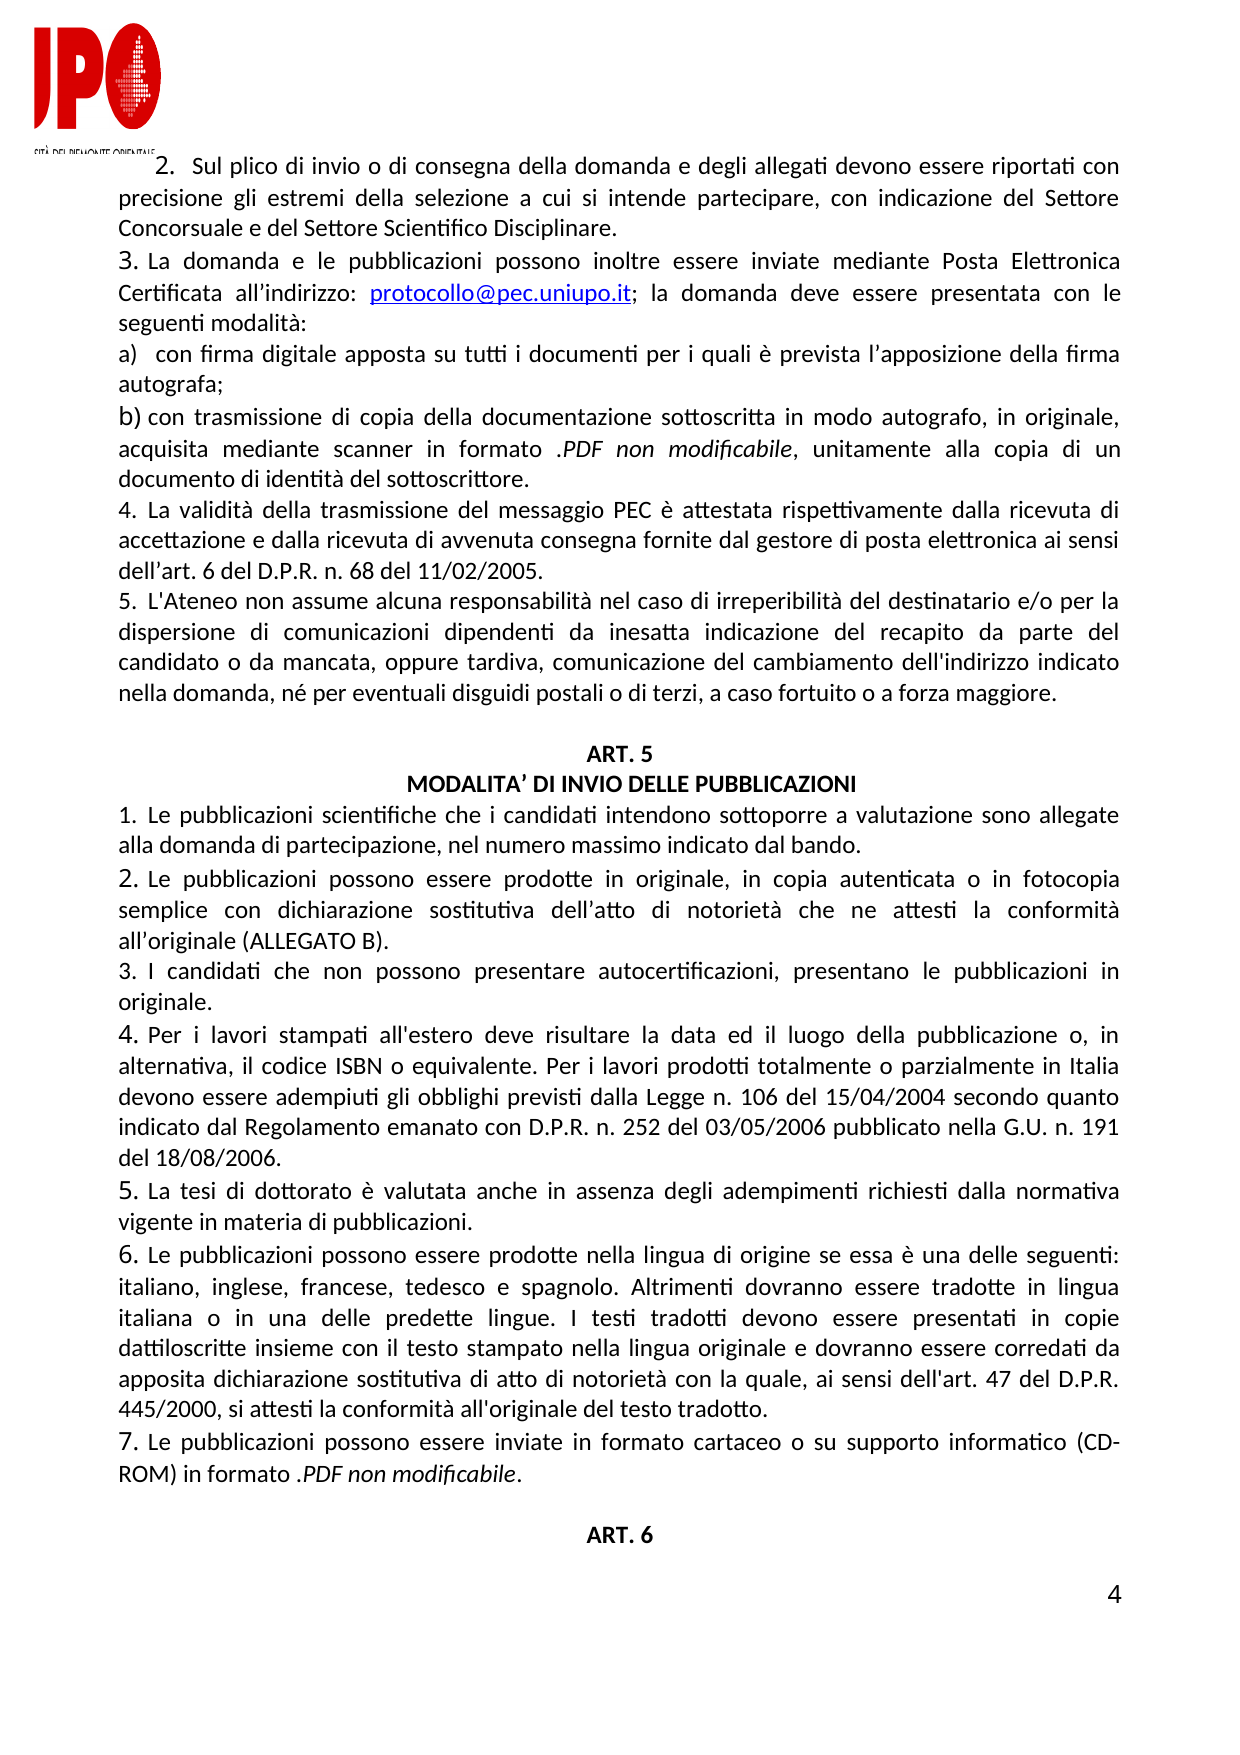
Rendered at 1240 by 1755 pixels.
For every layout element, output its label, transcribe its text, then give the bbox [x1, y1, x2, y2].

list Le pubblicazioni possono essere inviate in formato cartaceo o su supporto informatico (CD-ROM) in formato .PDF non modificabile. [118, 1424, 1121, 1488]
list La tesi di dottorato è valutata anche in assenza degli adempimenti richiesti dalla normativa vigente in materia di pubblicazioni. [118, 1172, 1121, 1237]
list La domanda e le pubblicazioni possono inoltre essere inviate mediante Posta Elettronica Certificata all’indirizzo: protocollo@pec.uniupo.it; la domanda deve essere presentata con le seguenti modalità: [118, 243, 1121, 338]
list con trasmissione di copia della documentazione sottoscritta in modo autografo, in originale, acquisita mediante scanner in formato .PDF non modificabile, unitamente alla copia di un documento di identità del sottoscrittore. [118, 399, 1121, 494]
text ART. 5 [118, 738, 1121, 769]
list Per i lavori stampati all'estero deve risultare la data ed il luogo della pubblicazione o, in alternativa, il codice ISBN o equivalente. Per i lavori prodotti totalmente o parzialmente in Italia devono essere adempiuti gli obblighi previsti dalla Legge n. 106 del 15/04/2004 secondo quanto indicato dal Regolamento emanato con D.P.R. n. 252 del 03/05/2006 pubblicato nella G.U. n. 191 del 18/08/2006. [118, 1016, 1121, 1172]
list Le pubblicazioni possono essere prodotte in originale, in copia autenticata o in fotocopia semplice con dichiarazione sostitutiva dell’atto di notorietà che ne attesti la conformità all’originale (Allegato B). [118, 860, 1121, 955]
text MODALITA’ DI INVIO DELLE PUBBLICAZIONI [118, 769, 1121, 799]
list Le pubblicazioni scientifiche che i candidati intendono sottoporre a valutazione sono allegate alla domanda di partecipazione, nel numero massimo indicato dal bando. [118, 799, 1121, 860]
list I candidati che non possono presentare autocertificazioni, presentano le pubblicazioni in originale. [118, 955, 1121, 1016]
list Le pubblicazioni possono essere prodotte nella lingua di origine se essa è una delle seguenti: italiano, inglese, francese, tedesco e spagnolo. Altrimenti dovranno essere tradotte in lingua italiana o in una delle predette lingue. I testi tradotti devono essere presentati in copie dattiloscritte insieme con il testo stampato nella lingua originale e dovranno essere corredati da apposita dichiarazione sostitutiva di atto di notorietà con la quale, ai sensi dell'art. 47 del D.P.R. 445/2000, si attesti la conformità all'originale del testo tradotto. [118, 1237, 1121, 1424]
list con firma digitale apposta su tutti i documenti per i quali è prevista l’apposizione della firma autografa; [118, 338, 1121, 399]
list Sul plico di invio o di consegna della domanda e degli allegati devono essere riportati con precisione gli estremi della selezione a cui si intende partecipare, con indicazione del Settore Concorsuale e del Settore Scientifico Disciplinare. [118, 148, 1121, 243]
text ART. 6 [118, 1519, 1121, 1549]
list L'Ateneo non assume alcuna responsabilità nel caso di irreperibilità del destinatario e/o per la dispersione di comunicazioni dipendenti da inesatta indicazione del recapito da parte del candidato o da mancata, oppure tardiva, comunicazione del cambiamento dell'indirizzo indicato nella domanda, né per eventuali disguidi postali o di terzi, a caso fortuito o a forza maggiore. [118, 586, 1121, 708]
list La validità della trasmissione del messaggio PEC è attestata rispettivamente dalla ricevuta di accettazione e dalla ricevuta di avvenuta consegna fornite dal gestore di posta elettronica ai sensi dell’art. 6 del D.P.R. n. 68 del 11/02/2005. [118, 494, 1121, 586]
